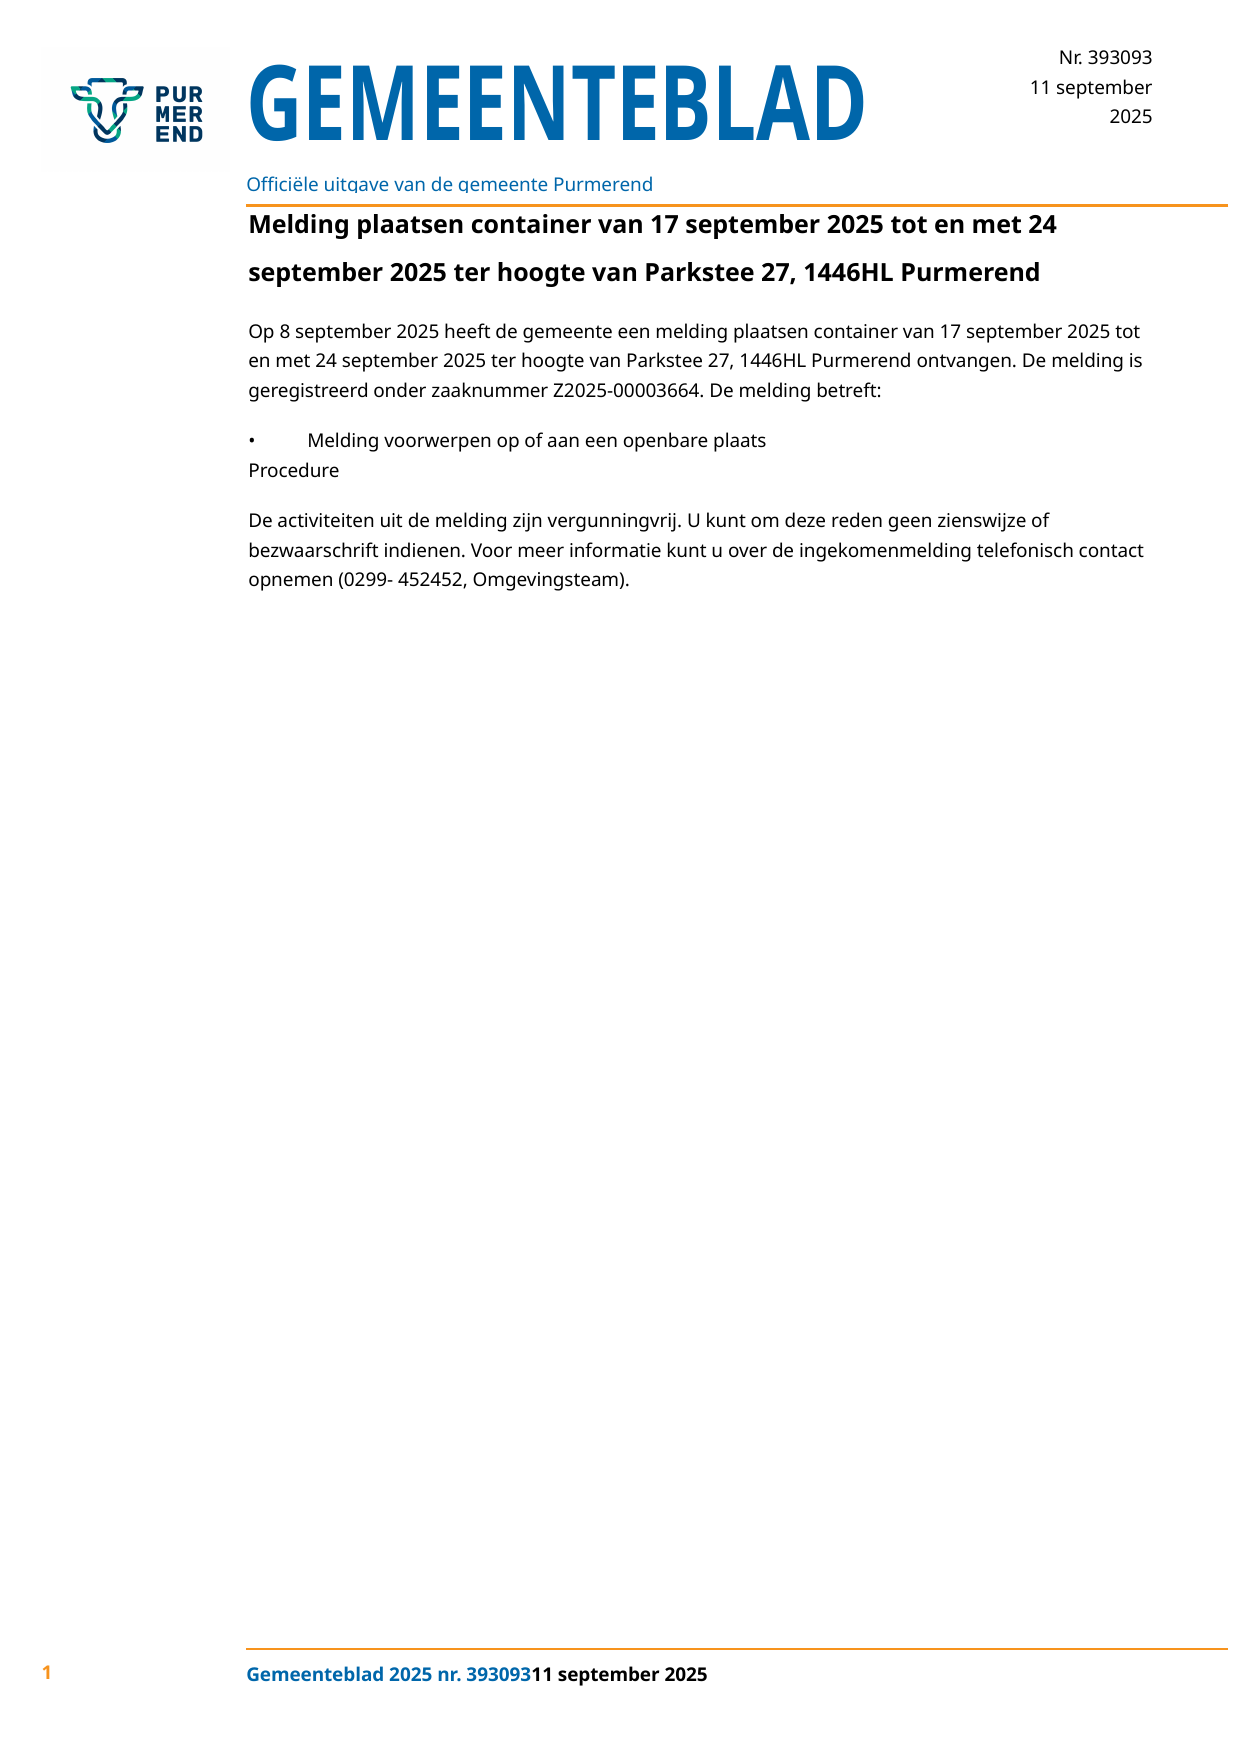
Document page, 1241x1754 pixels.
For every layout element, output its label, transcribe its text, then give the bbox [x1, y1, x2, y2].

text Melding plaatsen container van 17 september 2025 tot en met 24 september 2025 ter hoogte van Parkstee 27, 1446HL Purmerend [248, 207, 1152, 288]
picture [41, 47, 231, 172]
text Op 8 september 2025 heeft de gemeente een melding plaatsen container van 17 september 2025 tot en met 24 september 2025 ter hoogte van Parkstee 27, 1446HL Purmerend ontvangen. De melding is geregistreerd onder zaaknummer Z2025-00003664. De melding betreft: [248, 318, 1152, 403]
text De activiteiten uit de melding zijn vergunningvrij. U kunt om deze reden geen zienswijze of bezwaarschrift indienen. Voor meer informatie kunt u over de ingekomenmelding telefonisch contact opnemen (0299- 452452, Omgevingsteam). [248, 507, 1152, 592]
list Melding voorwerpen op of aan een openbare plaats [248, 427, 1152, 453]
text Procedure [248, 457, 1152, 483]
